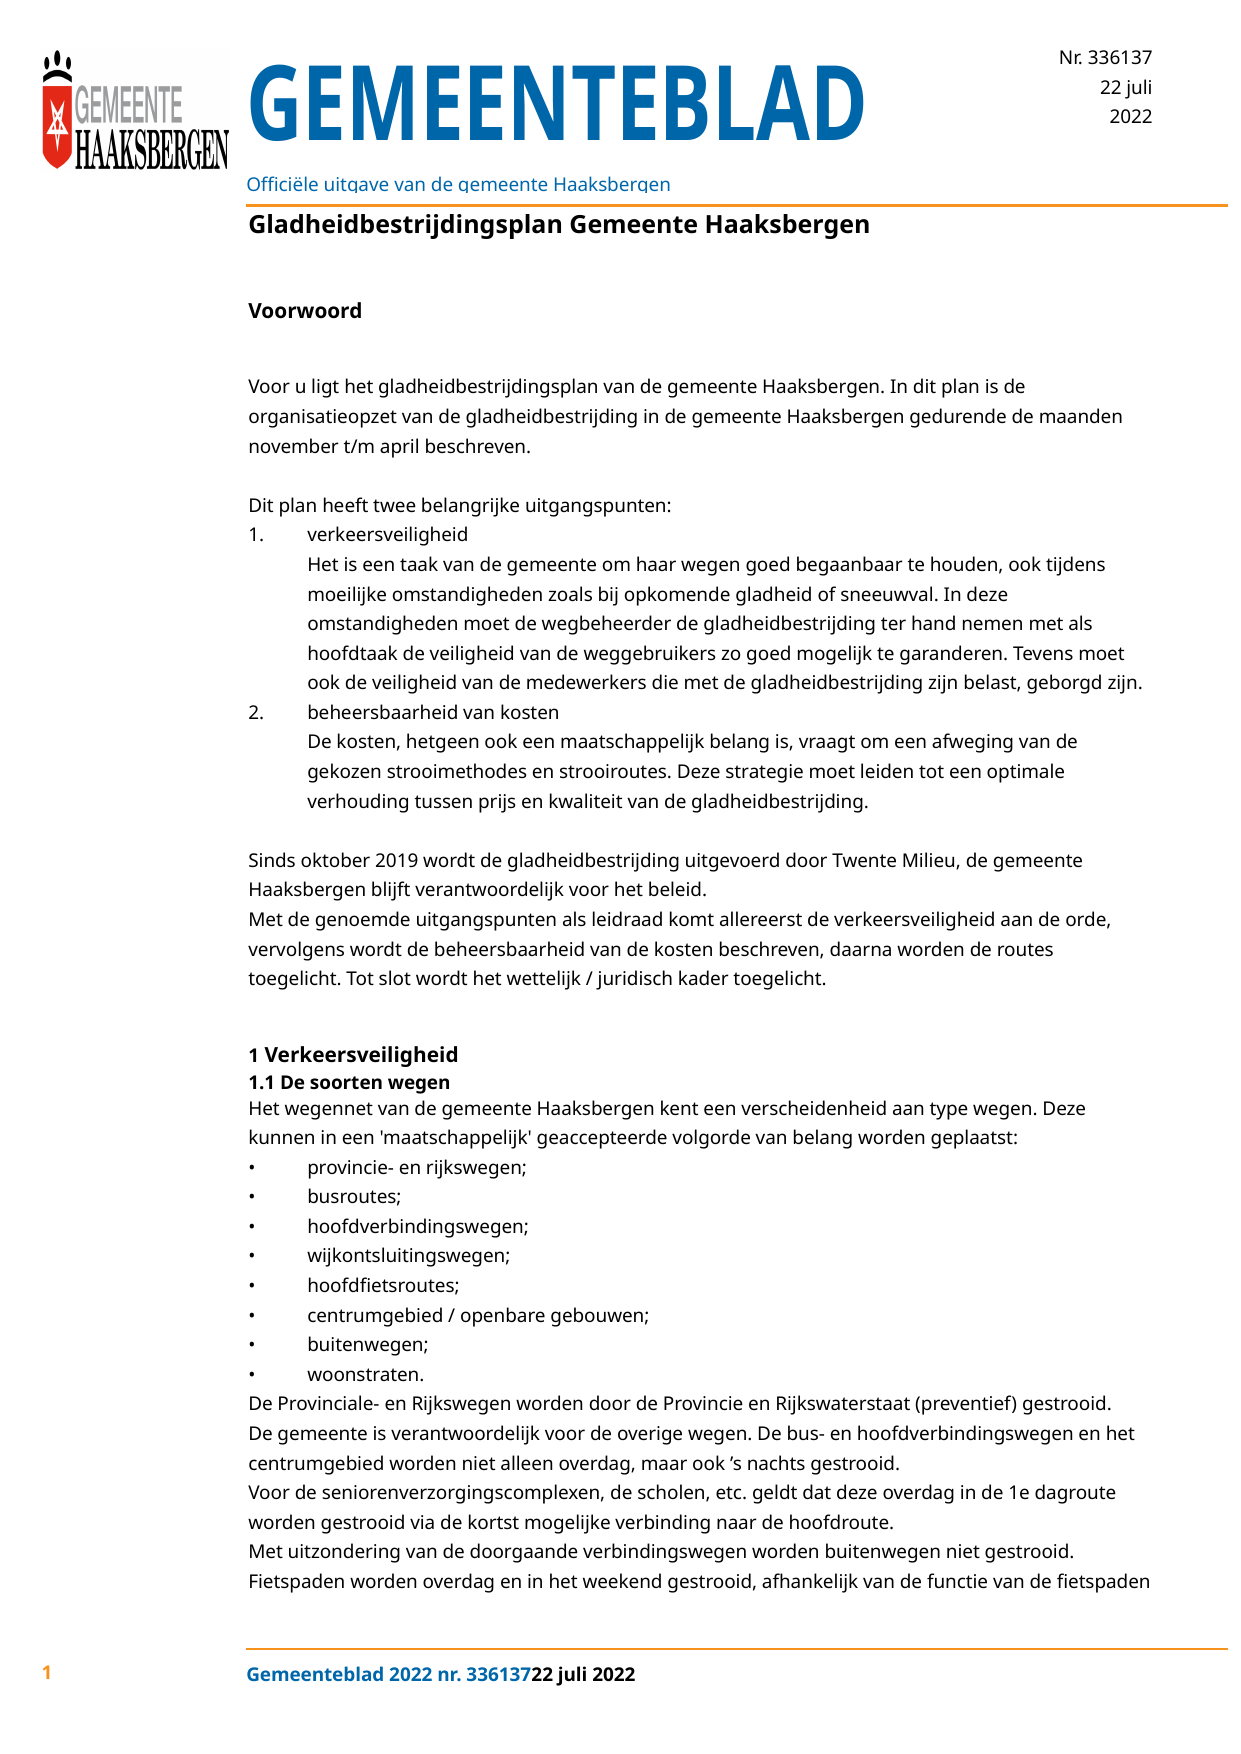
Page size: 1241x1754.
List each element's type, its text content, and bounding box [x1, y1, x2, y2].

list wijkontsluitingswegen; [248, 1243, 1152, 1268]
text De Provinciale- en Rijkswegen worden door de Provincie en Rijkswaterstaat (preventief) gestrooid. [248, 1391, 1152, 1416]
text Dit plan heeft twee belangrijke uitgangspunten: [248, 492, 1152, 518]
picture [41, 47, 231, 172]
text Voorwoord [248, 296, 1152, 324]
list hoofdverbindingswegen; [248, 1213, 1152, 1239]
text Het wegennet van de gemeente Haaksbergen kent een verscheidenheid aan type wegen. Deze kunnen in een 'maatschappelijk' geaccepteerde volgorde van belang worden geplaatst: [248, 1095, 1152, 1150]
list hoofdfietsroutes; [248, 1272, 1152, 1298]
text Met uitzondering van de doorgaande verbindingswegen worden buitenwegen niet gestrooid. Fietspaden worden overdag en in het weekend gestrooid, afhankelijk van de functie van de fietspaden [248, 1538, 1152, 1594]
list woonstraten. [248, 1361, 1152, 1387]
list centrumgebied / openbare gebouwen; [248, 1302, 1152, 1328]
list De kosten, hetgeen ook een maatschappelijk belang is, vraagt om een afweging van de gekozen strooimethodes en strooiroutes. Deze strategie moet leiden tot een optimale verhouding tussen prijs en kwaliteit van de gladheidbestrijding. [248, 729, 1152, 814]
list beheersbaarheid van kosten [248, 699, 1152, 725]
text Sinds oktober 2019 wordt de gladheidbestrijding uitgevoerd door Twente Milieu, de gemeente Haaksbergen blijft verantwoordelijk voor het beleid. [248, 847, 1152, 902]
list busroutes; [248, 1183, 1152, 1209]
text Voor u ligt het gladheidbestrijdingsplan van de gemeente Haaksbergen. In dit plan is de organisatieopzet van de gladheidbestrijding in de gemeente Haaksbergen gedurende de maanden november t/m april beschreven. [248, 374, 1152, 459]
list buitenwegen; [248, 1331, 1152, 1357]
list provincie- en rijkswegen; [248, 1154, 1152, 1180]
text De gemeente is verantwoordelijk voor de overige wegen. De bus- en hoofdverbindingswegen en het centrumgebied worden niet alleen overdag, maar ook ’s nachts gestrooid. [248, 1420, 1152, 1476]
text 1 Verkeersveiligheid [248, 1041, 1152, 1069]
text Gladheidbestrijdingsplan Gemeente Haaksbergen [248, 207, 1152, 241]
text Voor de seniorenverzorgingscomplexen, de scholen, etc. geldt dat deze overdag in de 1e dagroute worden gestrooid via de kortst mogelijke verbinding naar de hoofdroute. [248, 1479, 1152, 1535]
list verkeersveiligheid [248, 522, 1152, 547]
text Met de genoemde uitgangspunten als leidraad komt allereerst de verkeersveiligheid aan de orde, vervolgens wordt de beheersbaarheid van de kosten beschreven, daarna worden de routes toegelicht. Tot slot wordt het wettelijk / juridisch kader toegelicht. [248, 906, 1152, 991]
text 1.1 De soorten wegen [248, 1069, 1152, 1095]
list Het is een taak van de gemeente om haar wegen goed begaanbaar te houden, ook tijdens moeilijke omstandigheden zoals bij opkomende gladheid of sneeuwval. In deze omstandigheden moet de wegbeheerder de gladheidbestrijding ter hand nemen met als hoofdtaak de veiligheid van de weggebruikers zo goed mogelijk te garanderen. Tevens moet ook de veiligheid van de medewerkers die met de gladheidbestrijding zijn belast, geborgd zijn. [248, 551, 1152, 695]
